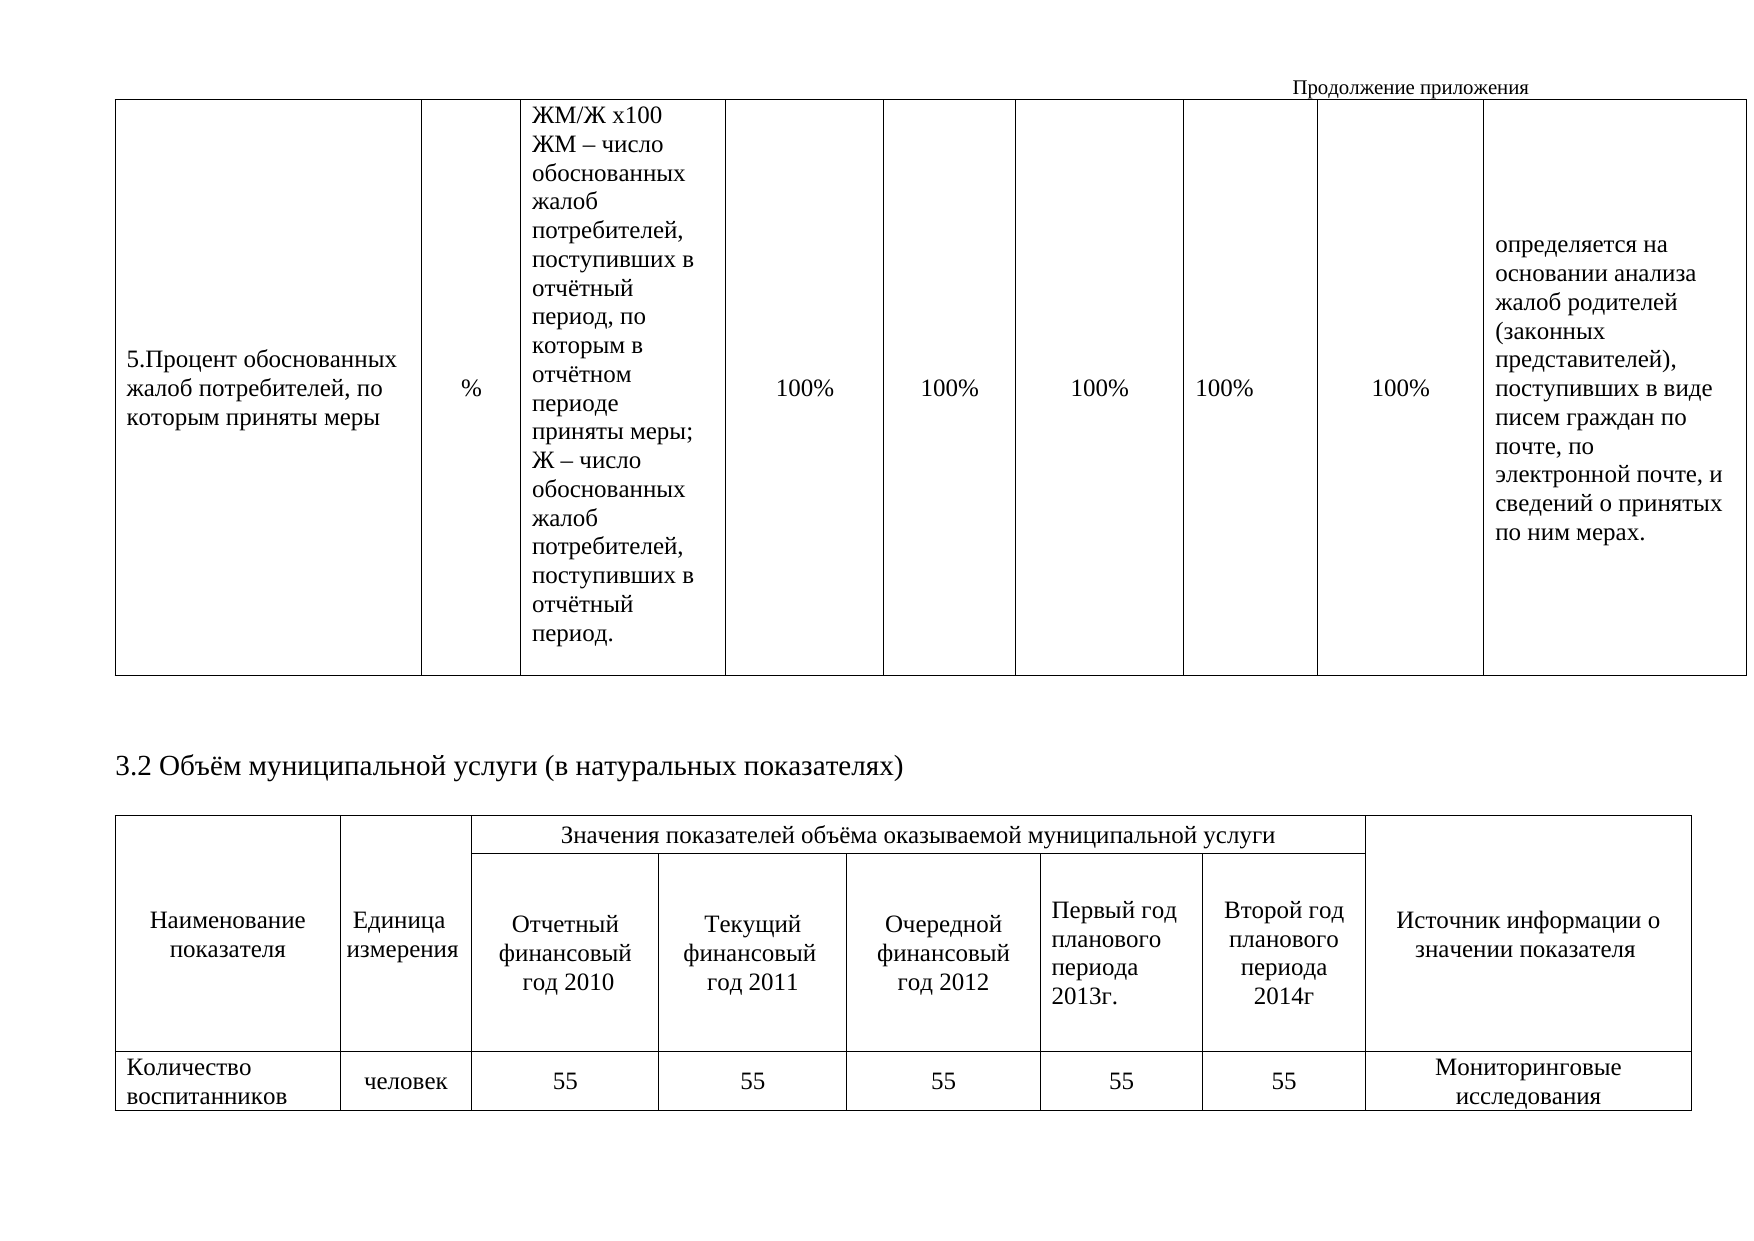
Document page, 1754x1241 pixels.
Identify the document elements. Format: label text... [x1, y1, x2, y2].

table_header Наименование показателя [116, 816, 340, 1051]
table_cell Отчетный финансовый год 2010 [472, 854, 658, 1051]
table_cell 5.Процент обоснованных жалоб потребителей, по которым приняты меры [116, 100, 421, 675]
table_cell Текущий финансовый год 2011 [659, 854, 846, 1051]
table_cell 100% [1016, 100, 1183, 675]
table_header Источник информации о значении показателя [1366, 816, 1691, 1051]
table_header Единица измерения [341, 816, 471, 1051]
table_cell Очередной финансовый год 2012 [847, 854, 1040, 1051]
table_header Значения показателей объёма оказываемой муниципальной услуги [472, 816, 1365, 853]
table_cell 100% [1184, 100, 1317, 675]
table_cell 55 [847, 1052, 1040, 1109]
table_cell Количество воспитанников [116, 1052, 340, 1109]
text 3.2 Объём муниципальной услуги (в натуральных показателях) [115, 748, 1683, 782]
table_cell 55 [1203, 1052, 1365, 1109]
table_cell Второй год планового периода 2014г [1203, 854, 1365, 1051]
table_cell определяется на основании анализа жалоб родителей (законных представителей), поступивших в виде писем граждан по почте, по электронной почте, и сведений о принятых по ним мерах. [1484, 100, 1746, 675]
table_cell Первый год планового периода 2013г. [1041, 854, 1202, 1051]
table_cell Мониторинговые исследования [1366, 1052, 1691, 1109]
table_cell 55 [1041, 1052, 1202, 1109]
table_cell 55 [659, 1052, 846, 1109]
table_cell человек [341, 1052, 471, 1109]
table_cell % [422, 100, 520, 675]
table_cell 100% [1318, 100, 1483, 675]
table_cell 100% [884, 100, 1015, 675]
table_cell 55 [472, 1052, 658, 1109]
table_cell 100% [726, 100, 883, 675]
table_cell ЖМ/Ж х100 ЖМ – число обоснованных жалоб потребителей, поступивших в отчётный период, по которым в отчётном периоде приняты меры; Ж – число обоснованных жалоб потребителей, поступивших в отчётный период. [521, 100, 725, 675]
